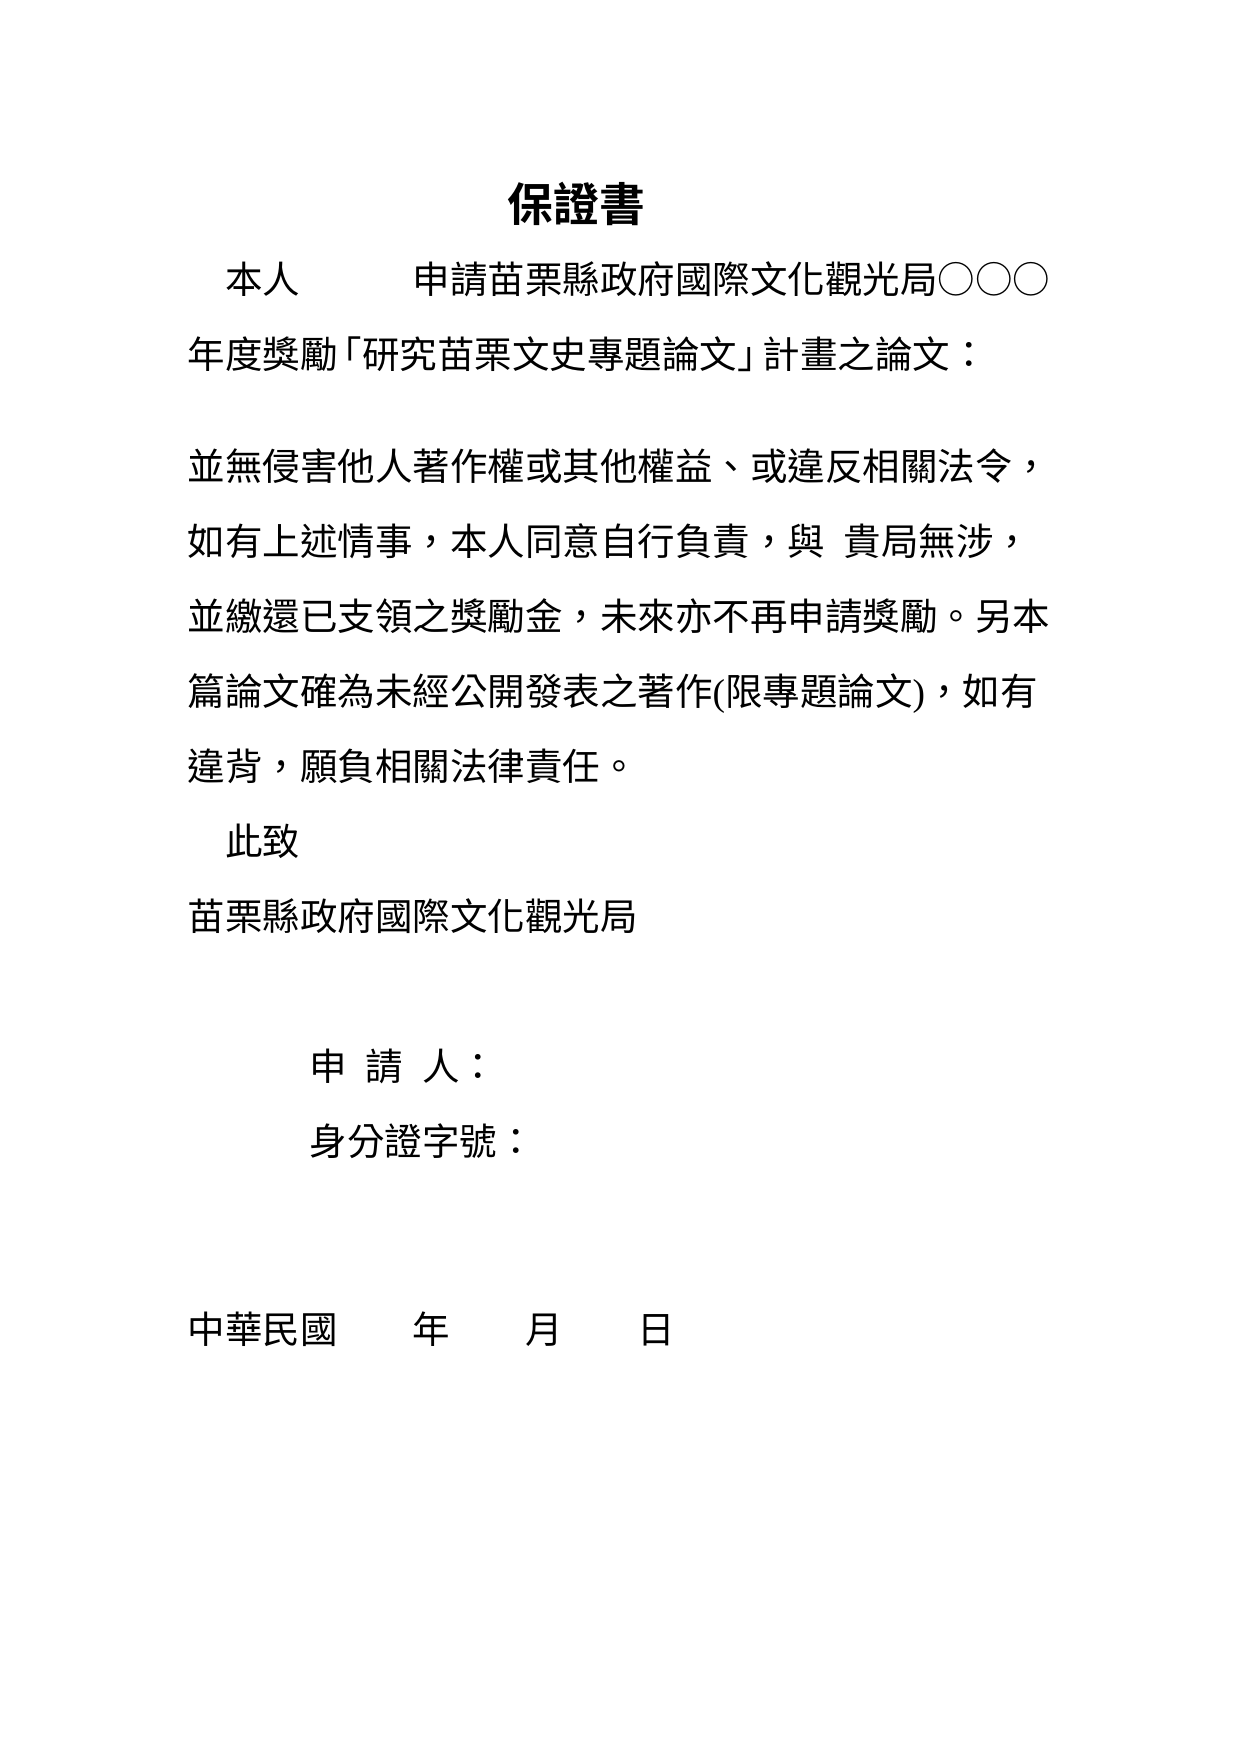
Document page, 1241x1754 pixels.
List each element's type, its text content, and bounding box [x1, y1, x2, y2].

text 保證書 [187, 164, 1053, 239]
text 苗栗縣政府國際文化觀光局 [187, 877, 1053, 952]
text 此致 [187, 802, 1053, 877]
text 申 請 人： [187, 1027, 1053, 1102]
text 並無侵害他人著作權或其他權益、或違反相關法令，如有上述情事，本人同意自行負責，與 貴局無涉，並繳還已支領之獎勵金，未來亦不再申請獎勵。另本篇論文確為未經公開發表之著作(限專題論文)，如有違背，願負相關法律責任。 [187, 427, 1053, 802]
text 中華民國 年 月 日 [187, 1289, 1053, 1364]
text 本人 申請苗栗縣政府國際文化觀光局○○○年度獎勵「研究苗栗文史專題論文」計畫之論文： [187, 239, 1053, 389]
text 身分證字號： [187, 1102, 1053, 1177]
